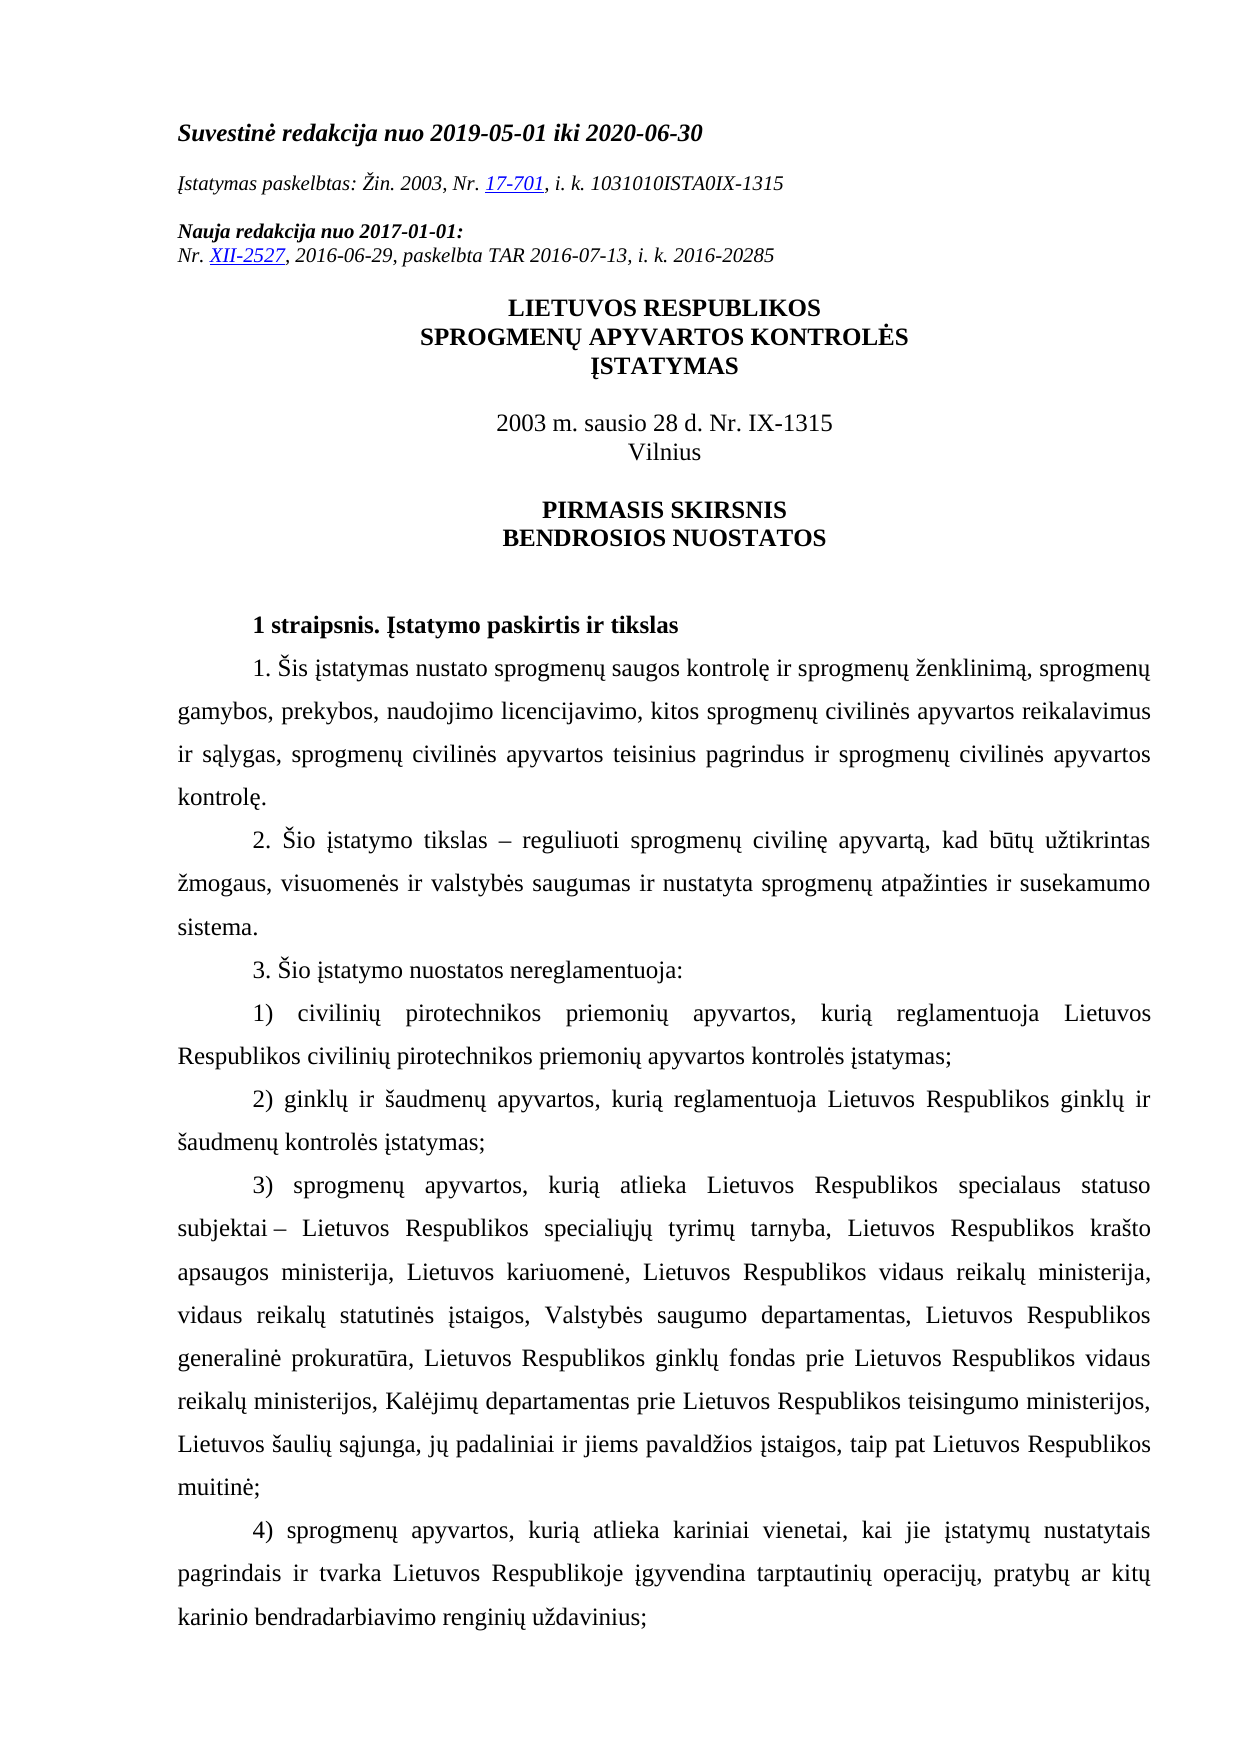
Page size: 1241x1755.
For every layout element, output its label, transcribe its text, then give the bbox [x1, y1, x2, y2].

text 1) civilinių pirotechnikos priemonių apyvartos, kurią reglamentuoja Lietuvos Respublikos civilinių pirotechnikos priemonių apyvartos kontrolės įstatymas; [177, 998, 1152, 1070]
text PIRMASIS SKIRSNIS [177, 495, 1152, 523]
text 2003 m. sausio 28 d. Nr. IX-1315 [177, 408, 1152, 437]
text 2. Šio įstatymo tikslas – reguliuoti sprogmenų civilinę apyvartą, kad būtų užtikrintas žmogaus, visuomenės ir valstybės saugumas ir nustatyta sprogmenų atpažinties ir susekamumo sistema. [177, 825, 1152, 940]
text 3. Šio įstatymo nuostatos nereglamentuoja: [177, 955, 1152, 983]
text Suvestinė redakcija nuo 2019-05-01 iki 2020-06-30 [177, 118, 1152, 147]
text 1 straipsnis. Įstatymo paskirtis ir tikslas [177, 610, 1152, 638]
text Įstatymas paskelbtas: Žin. 2003, Nr. 17-701, i. k. 1031010ISTA0IX-1315 [177, 171, 1152, 195]
text 3) sprogmenų apyvartos, kurią atlieka Lietuvos Respublikos specialaus statuso subjektai – Lietuvos Respublikos specialiųjų tyrimų tarnyba, Lietuvos Respublikos krašto apsaugos ministerija, Lietuvos kariuomenė, Lietuvos Respublikos vidaus reikalų ministerija, vidaus reikalų statutinės įstaigos, Valstybės saugumo departamentas, Lietuvos Respublikos generalinė prokuratūra, Lietuvos Respublikos ginklų fondas prie Lietuvos Respublikos vidaus reikalų ministerijos, Kalėjimų departamentas prie Lietuvos Respublikos teisingumo ministerijos, Lietuvos šaulių sąjunga, jų padaliniai ir jiems pavaldžios įstaigos, taip pat Lietuvos Respublikos muitinė; [177, 1170, 1152, 1501]
text LIETUVOS RESPUBLIKOS SPROGMENŲ APYVARTOS KONTROLĖS ĮSTATYMAS [177, 293, 1152, 380]
text Nauja redakcija nuo 2017-01-01: [177, 219, 1152, 243]
text Vilnius [177, 437, 1152, 466]
text 4) sprogmenų apyvartos, kurią atlieka kariniai vienetai, kai jie įstatymų nustatytais pagrindais ir tvarka Lietuvos Respublikoje įgyvendina tarptautinių operacijų, pratybų ar kitų karinio bendradarbiavimo renginių uždavinius; [177, 1515, 1152, 1630]
text BENDROSIOS NUOSTATOS [177, 523, 1152, 552]
text 2) ginklų ir šaudmenų apyvartos, kurią reglamentuoja Lietuvos Respublikos ginklų ir šaudmenų kontrolės įstatymas; [177, 1084, 1152, 1156]
text 1. Šis įstatymas nustato sprogmenų saugos kontrolę ir sprogmenų ženklinimą, sprogmenų gamybos, prekybos, naudojimo licencijavimo, kitos sprogmenų civilinės apyvartos reikalavimus ir sąlygas, sprogmenų civilinės apyvartos teisinius pagrindus ir sprogmenų civilinės apyvartos kontrolę. [177, 653, 1152, 811]
text Nr. XII-2527, 2016-06-29, paskelbta TAR 2016-07-13, i. k. 2016-20285 [177, 243, 1152, 267]
